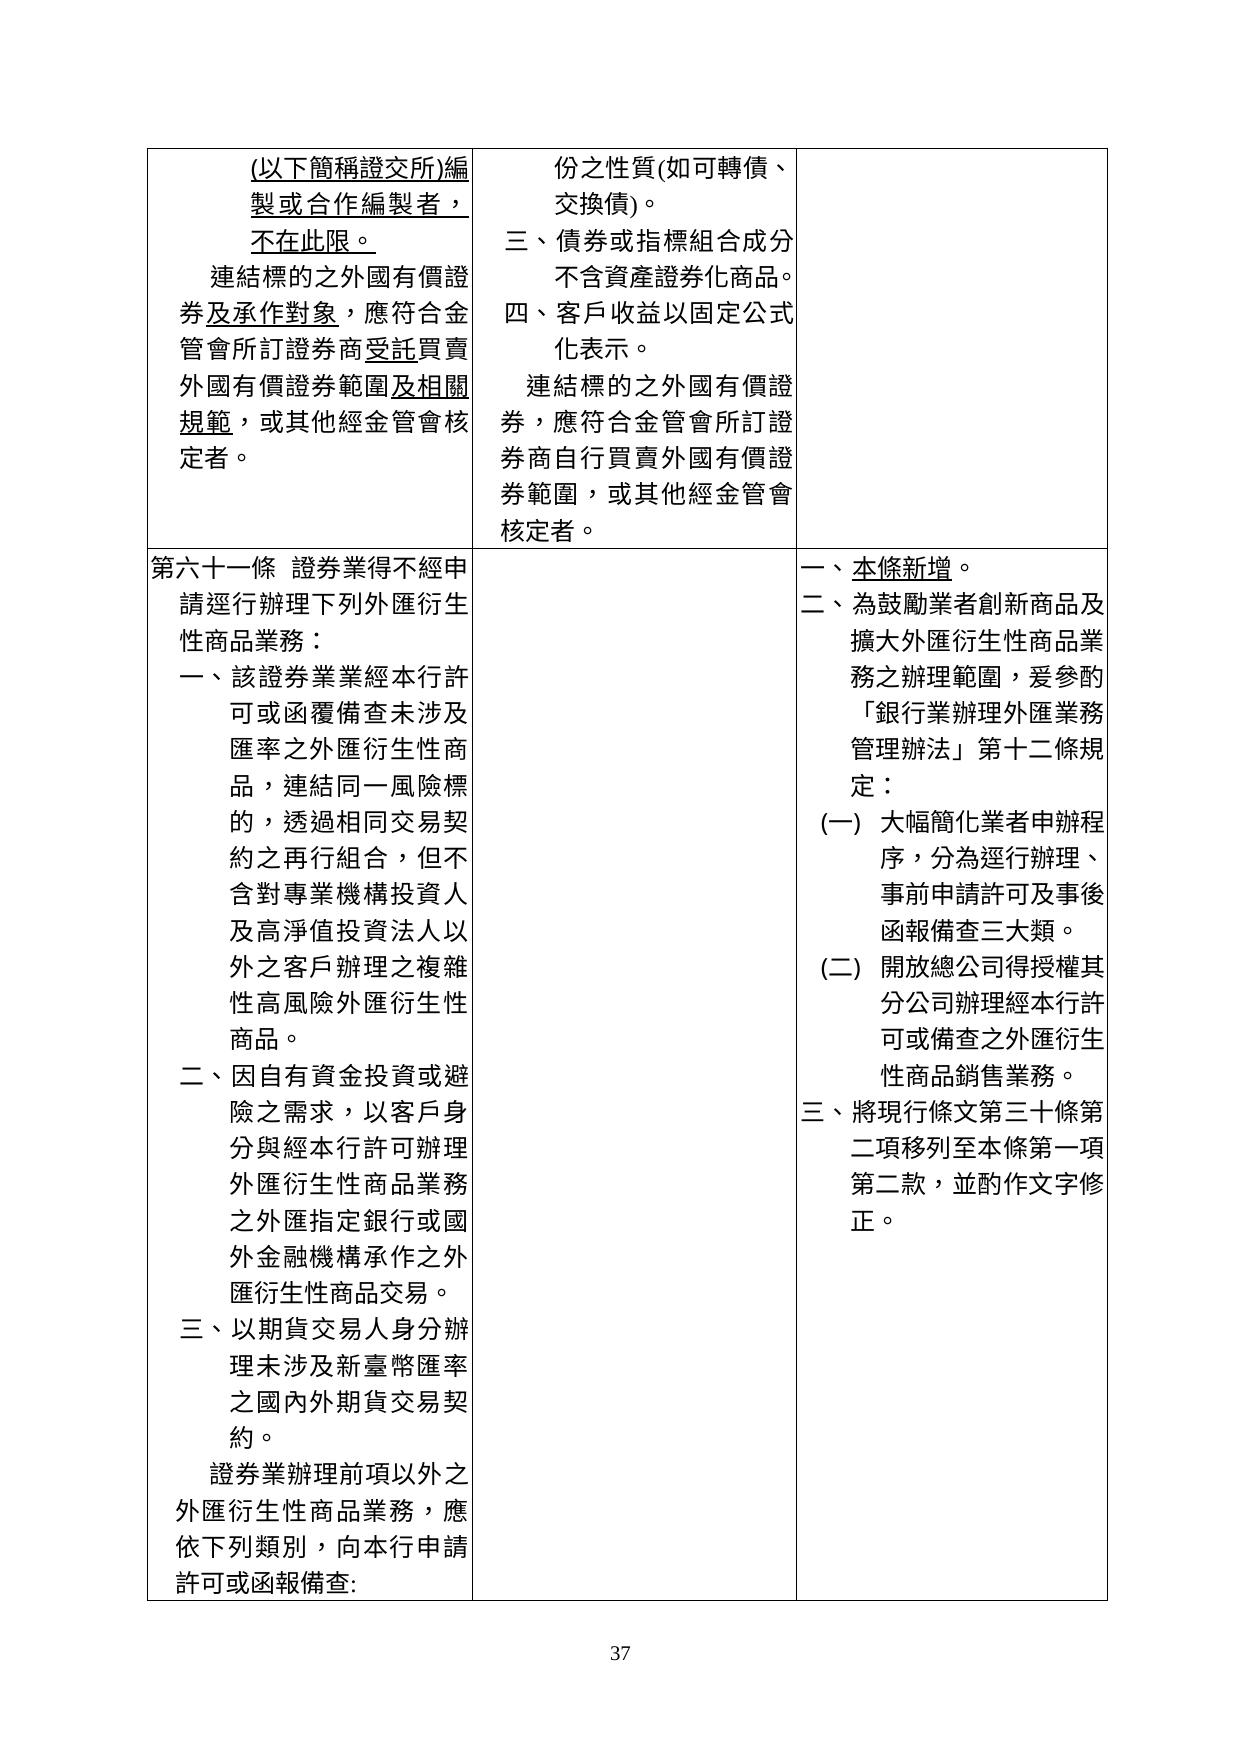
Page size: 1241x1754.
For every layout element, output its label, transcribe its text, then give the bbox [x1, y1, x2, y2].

table_cell [797, 149, 1107, 547]
table_cell 第六十一條 證券業得不經申請逕行辦理下列外匯衍生性商品業務： 該證券業業經本行許可或函覆備查未涉及匯率之外匯衍生性商品，連結同一風險標的，透過相同交易契約之再行組合，但不含對專業機構投資人及高淨值投資法人以外之客戶辦理之複雜性高風險外匯衍生性商品。 因自有資金投資或避險之需求，以客戶身分與經本行許可辦理外匯衍生性商品業務之外匯指定銀行或國外金融機構承作之外匯衍生性商品交易。 以期貨交易人身分辦理未涉及新臺幣匯率之國內外期貨交易契約。 證券業辦理前項以外之外匯衍生性商品業務，應依下列類別，向本行申請許可或函報備查: 開辦前申請許可類： (一)首次申請辦理外匯衍生性商品業務。 (二) 尚未開放或開放未滿半年及與其連結之外匯衍生性商品業務。 (三) 涉及匯率之外匯衍生性商品業務。 (四) 總公司得授權其分公司辦理經本行許可或函覆備查之外匯衍生性商品銷售業務。 開辦後函報備查類:以經許可辦理任一項外匯衍生性商品業務之證券業為限： (一) 開放已滿半年且未涉及匯率之外匯衍生性商品業務。 (二) 對專業機構投資人及高淨值投資法人辦理尚未開放或開放未滿半年且未涉及匯率，並符合其主管機關相關規定之外匯衍生性商品業務。 證券業辦理本條業務，其交易對象如係經營受託買賣、簽訂信託契約、全權委託契約或私募基金等業務，並以專業機構投資人名義進行前項第二款第二目交易者，其委託人或應募人亦應為專業機構投資人或高淨值投資法人。 [148, 549, 472, 1600]
table_cell [473, 549, 796, 1600]
table_cell 本條新增。 為鼓勵業者創新商品及擴大外匯衍生性商品業務之辦理範圍，爰參酌「銀行業辦理外匯業務管理辦法」第十二條規定： 大幅簡化業者申辦程序，分為逕行辦理、事前申請許可及事後函報備查三大類。 開放總公司得授權其分公司辦理經本行許可或備查之外匯衍生性商品銷售業務。 將現行條文第三十條第二項移列至本條第一項第二款，並酌作文字修正。 [797, 549, 1107, 1600]
table_cell 第六十條 證券業辦理未涉及匯率之外匯衍生性商品業務，應依下列規定辦理： 外匯信用違約交換(Credit Default Swap)及外匯信用違約選擇權(Credit Default Option )業務： 承作對象限於屬法人之專業客戶。 對象如為國內客戶者，除其主管機關規定得承作信用衍生性商品且為信用風險承擔者外，僅得承作客戶為信用風險買方之外匯信用衍生性商品。 國內客戶如為信用風險承擔者，合約信用實體應符合其主管機關所訂規範，且不得為大陸地區之政府、公司及其直接或間接持有股權達百分之三十以上之公司。 證券業本身如為信用風險承擔者，且合約信用實體為利害關係人，其交易條件不得優於其他同類對象，並應依相關法令規定辦理。 本款業務組合為結構型商品辦理者，承作對象僅限於屬專業機構投資人及國外法人之專業客戶。 辦理外匯衍生性商品組合式契約或結構型商品業務，應符合各單項業務及連結標的之相關限制及規定。 除本行另有規定者外，不得連結下列標的： 資產證券化相關之證券或商品。 未公開上市之大陸地區個股、股價指數或指數股票型基金。 國內外私募之有價證券。 國內證券投資信託事業於海外發行且未於證券市場掛牌交易之受益憑證。 國內外機構編製之臺股指數及其相關金融商品。但由櫃買中心或 臺灣證券交易所股份有限公司(以下簡稱證交所)編製或合作編製者，不在此限。 連結標的之外國有價證券及承作對象，應符合金管會所訂證券商受託買賣外國有價證券範圍及相關規範，或其他經金管會核定者。 [148, 149, 472, 547]
table_cell 第二十九條 證券業辦理匯率以外之衍生性外匯商品業務，其範圍如下： 股權衍生性外匯商品為股權選擇權、股權交換及股權遠期契約，其連結標的以下列為限： 外國股票、股價指數或指數股票型基金。 以外幣計價，標的涉及國內股票、股價指數或指數股票型基金。 標的股權不含本國股價指數於國外交易所掛牌之商品。 外幣債券衍生性商品為債券遠期契約、債券選擇權及其再組合商品，其連結標的以外幣債券或債券指標為限。 外幣利率衍生性外匯商品為遠期利率協定、利率交換、利率選擇權、利率交換選擇權及其再組合商品，其連結標的以外幣利率或利率指標為限。 外幣商品衍生性外匯商品為商品遠期契約、商品價格交換、商品選擇權及其再組合商品，其連結標的以外幣計價商品為限，並以外幣計價交割，且交易相對人以專業法人為限。 不含結構型商品之外幣信用衍生性外匯商品為信用違約選擇權及信用違約交換，其連結標的信用係指政府或企業、或其債務之違約風險、信用利差風險及信用評等降級風險，並以外幣計價交割，且交易相對人以專業投資機構為限。 前項所稱專業法人及專業投資機構，應符合金管會依金融消費者保護法第四條第二項規定所定之條件或範圍。 前項連結標的為外幣債券或利率指標者，應依下列規定辦理： 債券或利率指標可在公開網站或被廣泛採用之交易系統取得。 債券或指標組合成分不得具轉換或交換股份之性質(如可轉債、交換債)。 債券或指標組合成分不含資產證券化商品。 客戶收益以固定公式化表示。 連結標的之外國有價證券，應符合金管會所訂證券商自行買賣外國有價證券範圍，或其他經金管會核定者。 [473, 149, 796, 547]
